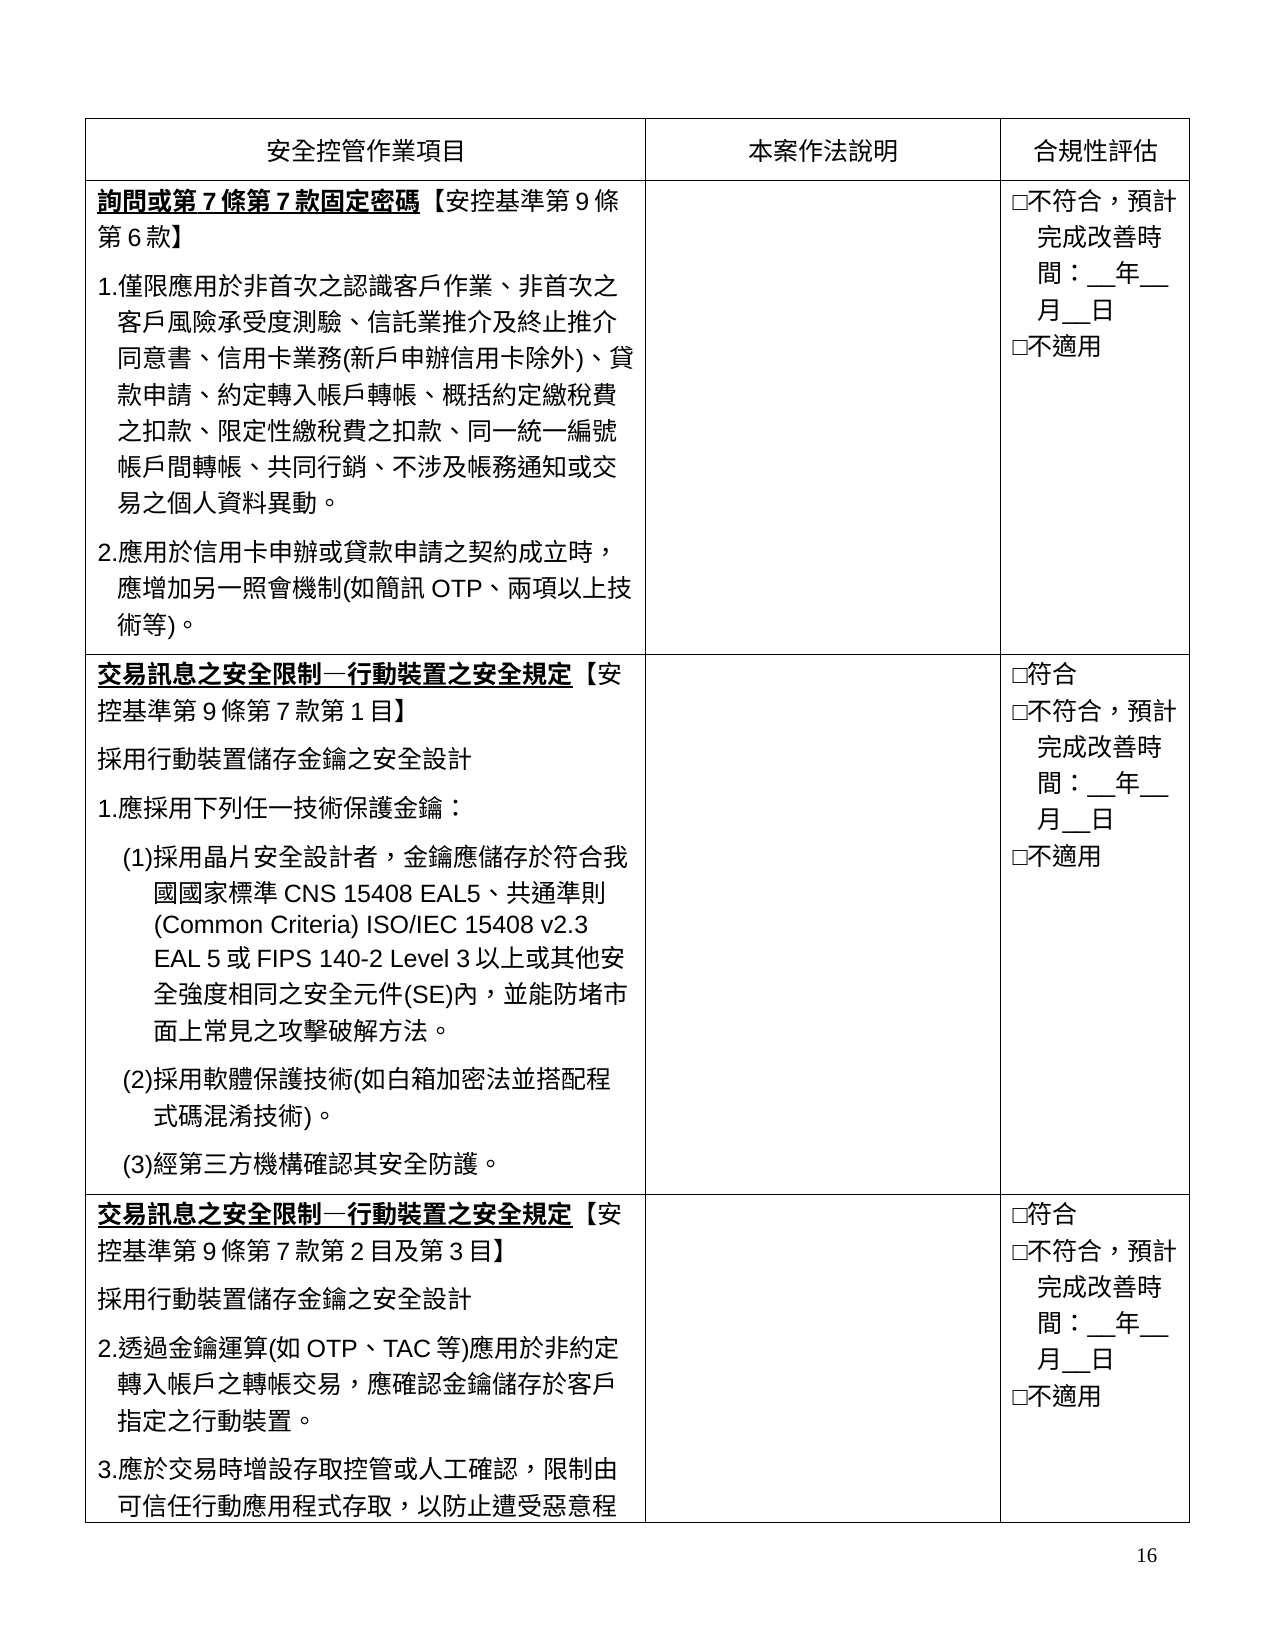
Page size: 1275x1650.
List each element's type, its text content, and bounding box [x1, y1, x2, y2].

table_cell □不符合，預計完成改善時間：__年__月__日 □不適用 [1001, 181, 1189, 654]
table_cell [646, 1195, 1000, 1522]
table_header 合規性評估 [1001, 119, 1189, 180]
table_cell [646, 655, 1000, 1194]
table_cell 詢問或第7條第7款固定密碼【安控基準第9條第6款】 1.僅限應用於非首次之認識客戶作業、非首次之客戶風險承受度測驗、信託業推介及終止推介同意書、信用卡業務(新戶申辦信用卡除外)、貸款申請、約定轉入帳戶轉帳、概括約定繳稅費之扣款、限定性繳稅費之扣款、同一統一編號帳戶間轉帳、共同行銷、不涉及帳務通知或交易之個人資料異動。 2.應用於信用卡申辦或貸款申請之契約成立時，應增加另一照會機制(如簡訊 OTP、兩項以上技術等)。 [86, 181, 645, 654]
table_cell □符合 □不符合，預計完成改善時間：__年__月__日 □不適用 [1001, 655, 1189, 1194]
table_cell [646, 181, 1000, 654]
table_cell 交易訊息之安全限制—行動裝置之安全規定【安控基準第9條第7款第2目及第3目】 採用行動裝置儲存金鑰之安全設計 2.透過金鑰運算(如OTP、TAC等)應用於非約定轉入帳戶之轉帳交易，應確認金鑰儲存於客戶指定之行動裝置。 3.應於交易時增設存取控管或人工確認，限制由可信任行動應用程式存取，以防止遭受惡意程 [86, 1195, 645, 1522]
table_cell □符合 □不符合，預計完成改善時間：__年__月__日 □不適用 [1001, 1195, 1189, 1522]
table_cell 交易訊息之安全限制—行動裝置之安全規定【安控基準第9條第7款第1目】 採用行動裝置儲存金鑰之安全設計 1.應採用下列任一技術保護金鑰： (1)採用晶片安全設計者，金鑰應儲存於符合我國國家標準CNS 15408 EAL5、共通準則(Common Criteria) ISO/IEC 15408 v2.3 EAL 5或 FIPS 140-2 Level 3以上或其他安全強度相同之安全元件(SE)內，並能防堵市面上常見之攻擊破解方法。 (2)採用軟體保護技術(如白箱加密法並搭配程式碼混淆技術)。 (3)經第三方機構確認其安全防護。 [86, 655, 645, 1194]
table_header 本案作法說明 [646, 119, 1000, 180]
table_header 安全控管作業項目 [86, 119, 645, 180]
